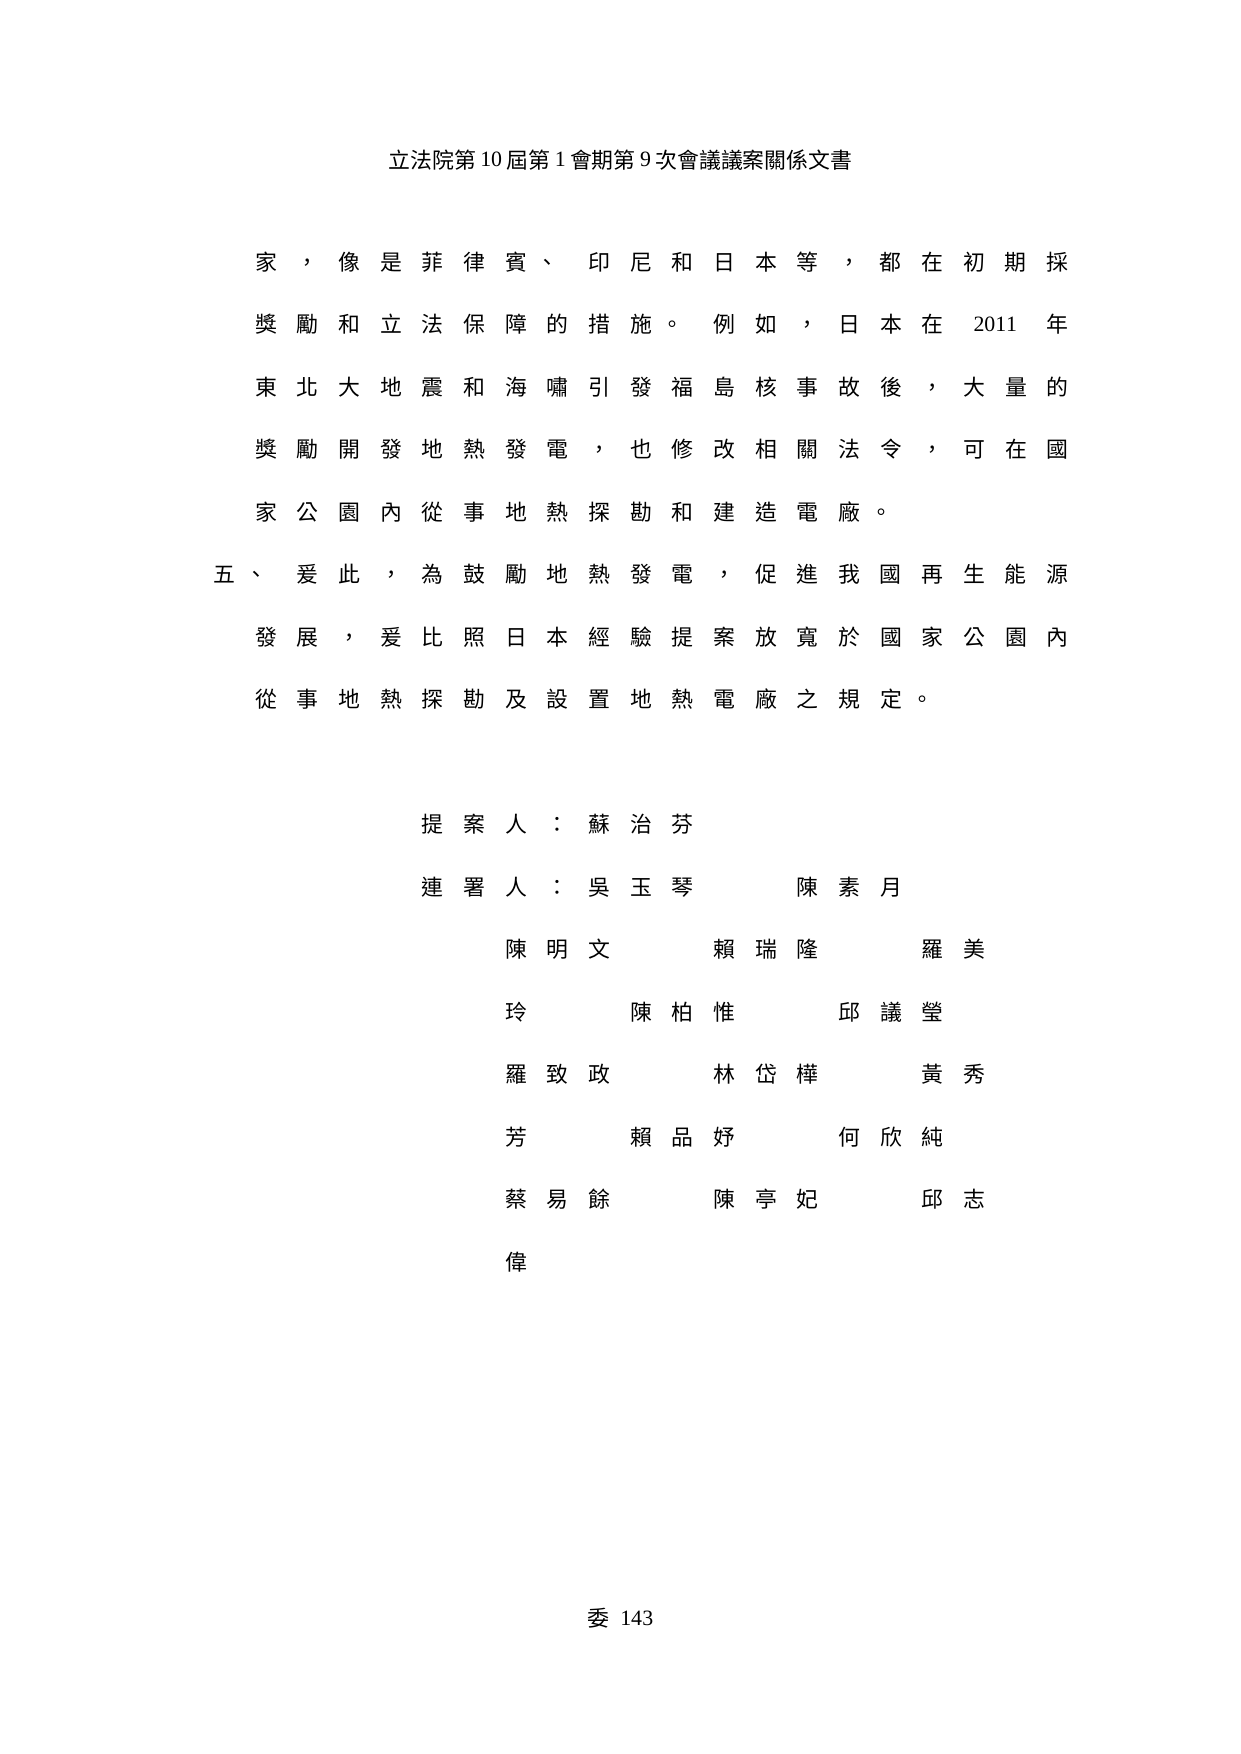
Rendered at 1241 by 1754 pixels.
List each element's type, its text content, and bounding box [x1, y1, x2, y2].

text 提案人：蘇治芬 [403, 781, 1012, 844]
text 連署人：吳玉琴 陳素月 陳明文 賴瑞隆 羅美玲 陳柏惟 邱議瑩 羅致政 林岱樺 黃秀芳 賴品妤 何欣純 蔡易餘 陳亭妃 邱志偉 [403, 844, 1012, 1281]
text 家，像是菲律賓、印尼和日本等，都在初期採獎勵和立法保障的措施。例如，日本在2011年東北大地震和海嘯引發福島核事故後，大量的獎勵開發地熱發電，也修改相關法令，可在國家公園內從事地熱探勘和建造電廠。 [184, 219, 1078, 531]
text 五、爰此，為鼓勵地熱發電，促進我國再生能源發展，爰比照日本經驗提案放寬於國家公園內從事地熱探勘及設置地熱電廠之規定。 [184, 531, 1078, 719]
